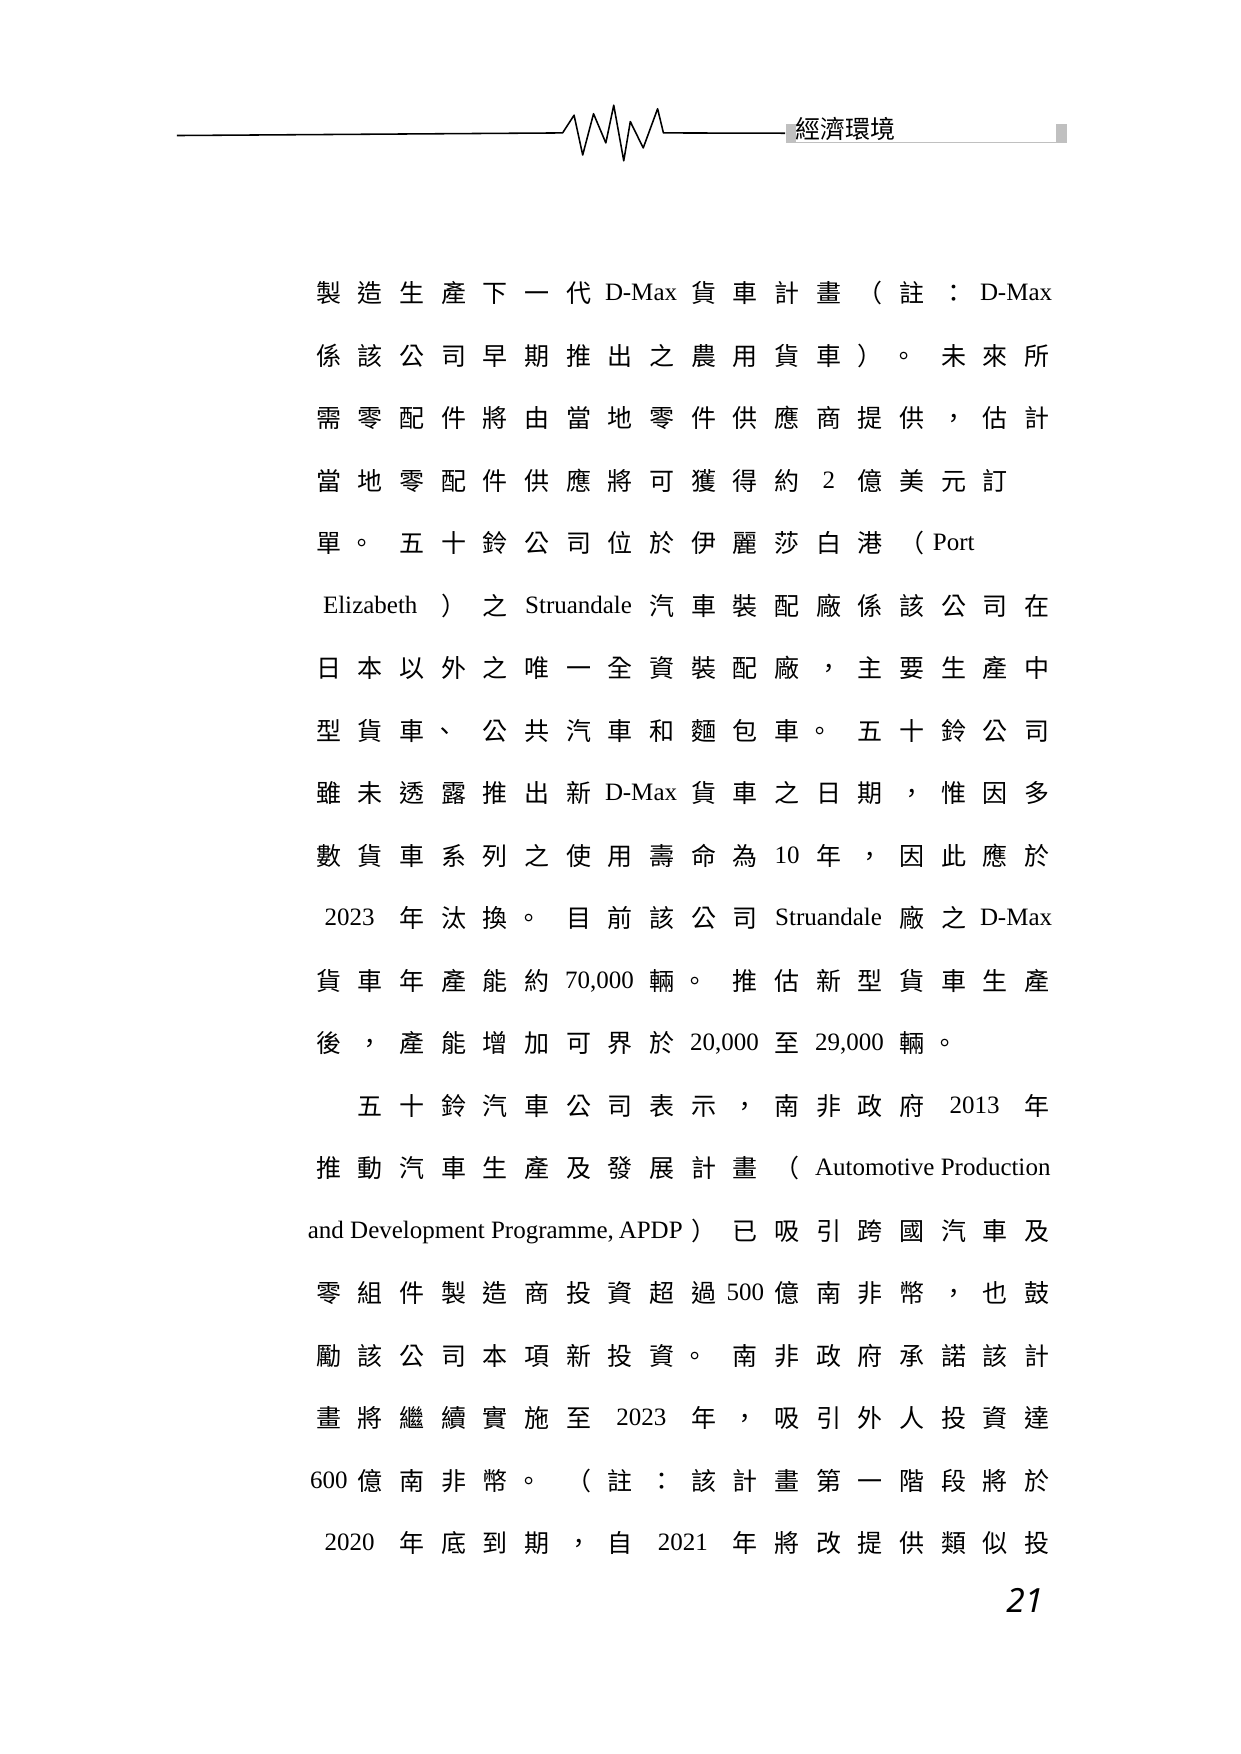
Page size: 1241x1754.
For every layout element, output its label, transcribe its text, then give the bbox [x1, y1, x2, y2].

text 製造生產下一代D-Max貨車計畫（註：D-Max係該公司早期推出之農用貨車）。未來所需零配件將由當地零件供應商提供，估計當地零配件供應將可獲得約2億美元訂單。五十鈴公司位於伊麗莎白港（Port Elizabeth）之Struandale汽車裝配廠係該公司在日本以外之唯一全資裝配廠，主要生產中型貨車、公共汽車和麵包車。五十鈴公司雖未透露推出新D-Max貨車之日期，惟因多數貨車系列之使用壽命為10年，因此應於2023年汰換。目前該公司Struandale廠之D-Max貨車年產能約70,000輛。推估新型貨車生產後，產能增加可界於20,000至29,000輛。 [281, 250, 1058, 1063]
text 五十鈴汽車公司表示，南非政府2013年推動汽車生產及發展計畫（Automotive Production and Development Programme, APDP）已吸引跨國汽車及零組件製造商投資超過500億南非幣，也鼓勵該公司本項新投資。南非政府承諾該計畫將繼續實施至2023年，吸引外人投資達600億南非幣。（註：該計畫第一階段將於2020年底到期，自2021年將改提供類似投 [281, 1063, 1058, 1563]
